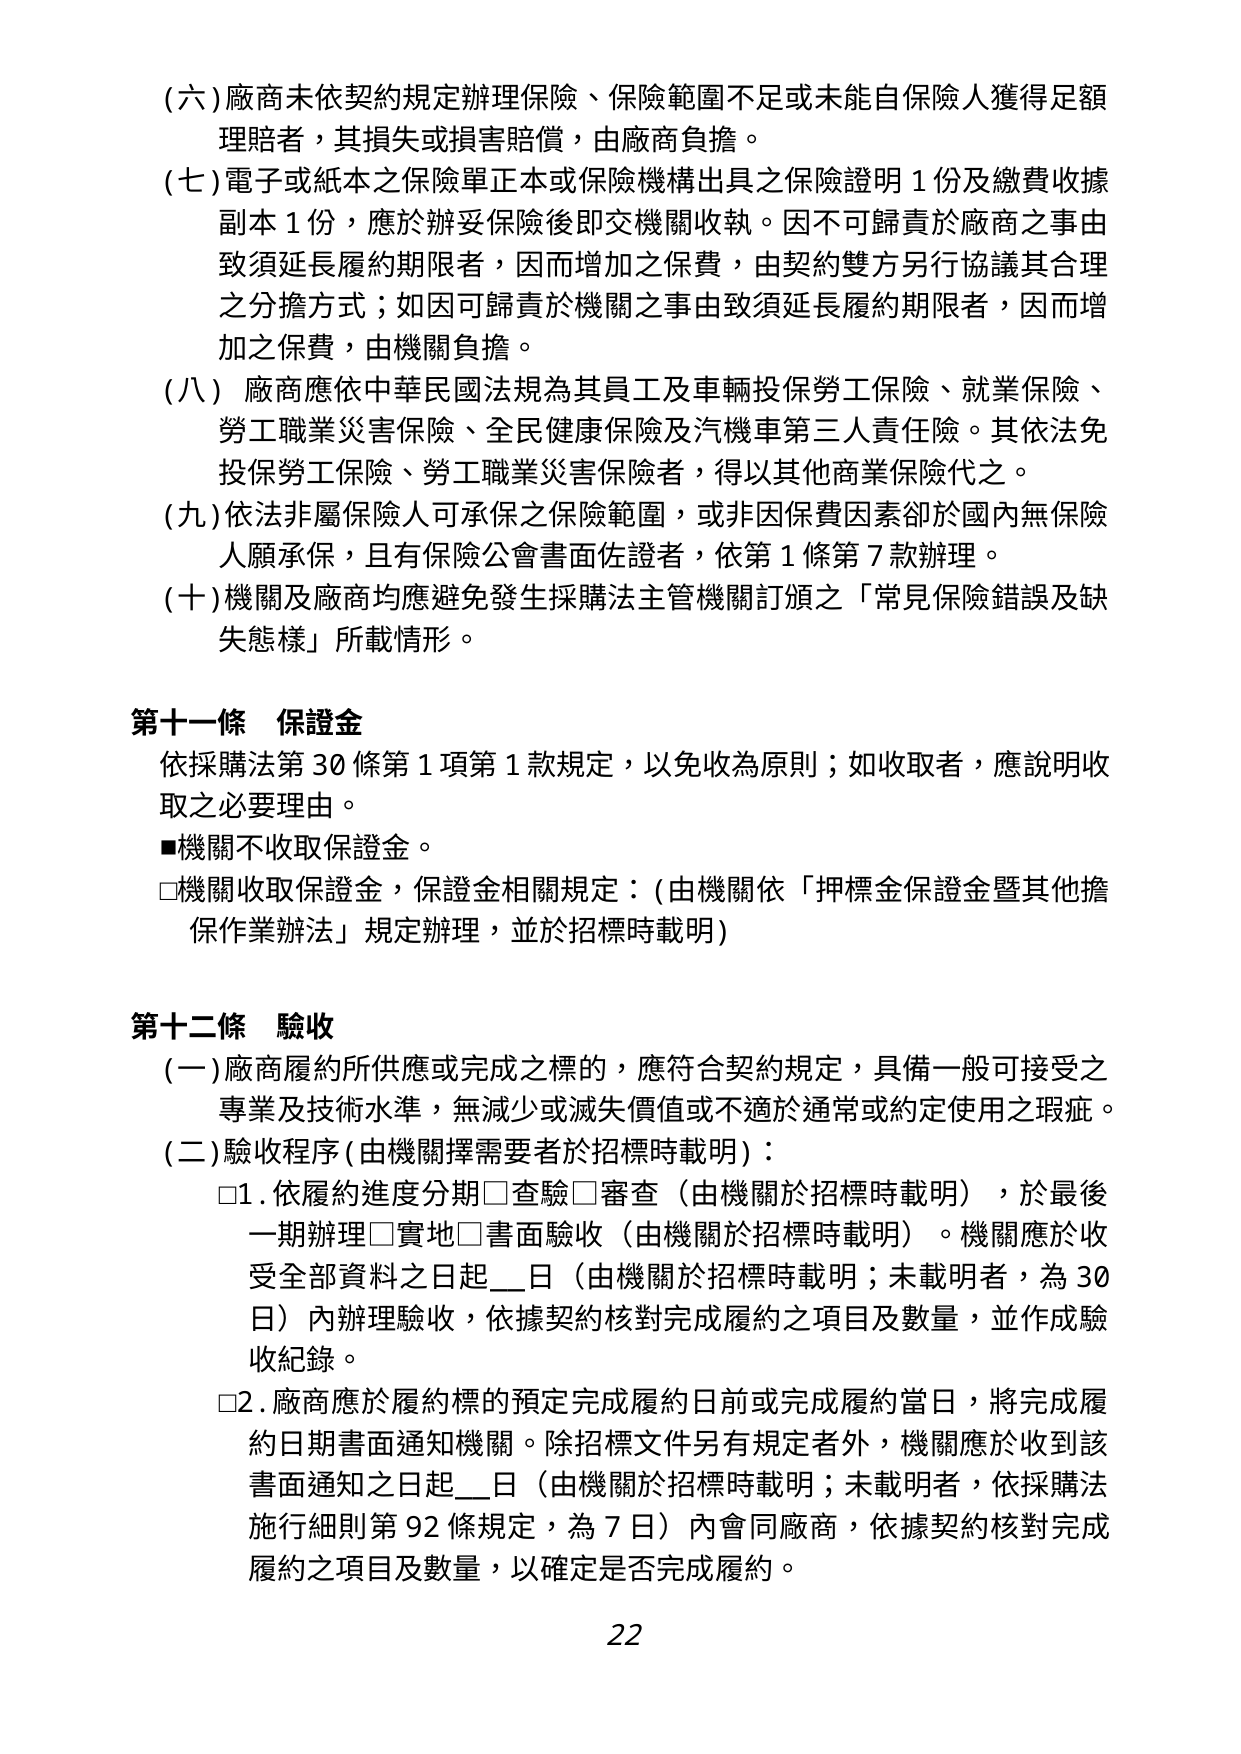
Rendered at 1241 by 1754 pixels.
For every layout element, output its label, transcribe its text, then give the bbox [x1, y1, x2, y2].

text 第十一條 保證金 [130, 700, 1110, 742]
text □2.廠商應於履約標的預定完成履約日前或完成履約當日，將完成履約日期書面通知機關。除招標文件另有規定者外，機關應於收到該書面通知之日起__日（由機關於招標時載明；未載明者，依採購法施行細則第92條規定，為7日）內會同廠商，依據契約核對完成履約之項目及數量，以確定是否完成履約。 [218, 1379, 1110, 1587]
text (十)機關及廠商均應避免發生採購法主管機關訂頒之「常見保險錯誤及缺失態樣」所載情形。 [159, 575, 1110, 658]
text (八) 廠商應依中華民國法規為其員工及車輛投保勞工保險、就業保險、勞工職業災害保險、全民健康保險及汽機車第三人責任險。其依法免投保勞工保險、勞工職業災害保險者，得以其他商業保險代之。 [159, 367, 1110, 492]
text 第十二條 驗收 [130, 1004, 1110, 1046]
text (六)廠商未依契約規定辦理保險、保險範圍不足或未能自保險人獲得足額理賠者，其損失或損害賠償，由廠商負擔。 [159, 75, 1110, 158]
text (二)驗收程序(由機關擇需要者於招標時載明)： [159, 1129, 1110, 1171]
text 依採購法第30條第1項第1款規定，以免收為原則；如收取者，應說明收取之必要理由。 [159, 742, 1110, 825]
text ■機關不收取保證金。 [159, 825, 1110, 867]
text (一)廠商履約所供應或完成之標的，應符合契約規定，具備一般可接受之專業及技術水準，無減少或滅失價值或不適於通常或約定使用之瑕疵。 [159, 1046, 1110, 1129]
text □1.依履約進度分期□查驗□審查（由機關於招標時載明），於最後一期辦理□實地□書面驗收（由機關於招標時載明）。機關應於收受全部資料之日起__日（由機關於招標時載明；未載明者，為30日）內辦理驗收，依據契約核對完成履約之項目及數量，並作成驗收紀錄。 [218, 1171, 1110, 1379]
text (九)依法非屬保險人可承保之保險範圍，或非因保費因素卻於國內無保險人願承保，且有保險公會書面佐證者，依第1條第7款辦理。 [159, 492, 1110, 575]
text (七)電子或紙本之保險單正本或保險機構出具之保險證明1份及繳費收據副本1份，應於辦妥保險後即交機關收執。因不可歸責於廠商之事由致須延長履約期限者，因而增加之保費，由契約雙方另行協議其合理之分擔方式；如因可歸責於機關之事由致須延長履約期限者，因而增加之保費，由機關負擔。 [159, 158, 1110, 367]
text □機關收取保證金，保證金相關規定：(由機關依「押標金保證金暨其他擔保作業辦法」規定辦理，並於招標時載明) [159, 867, 1110, 950]
